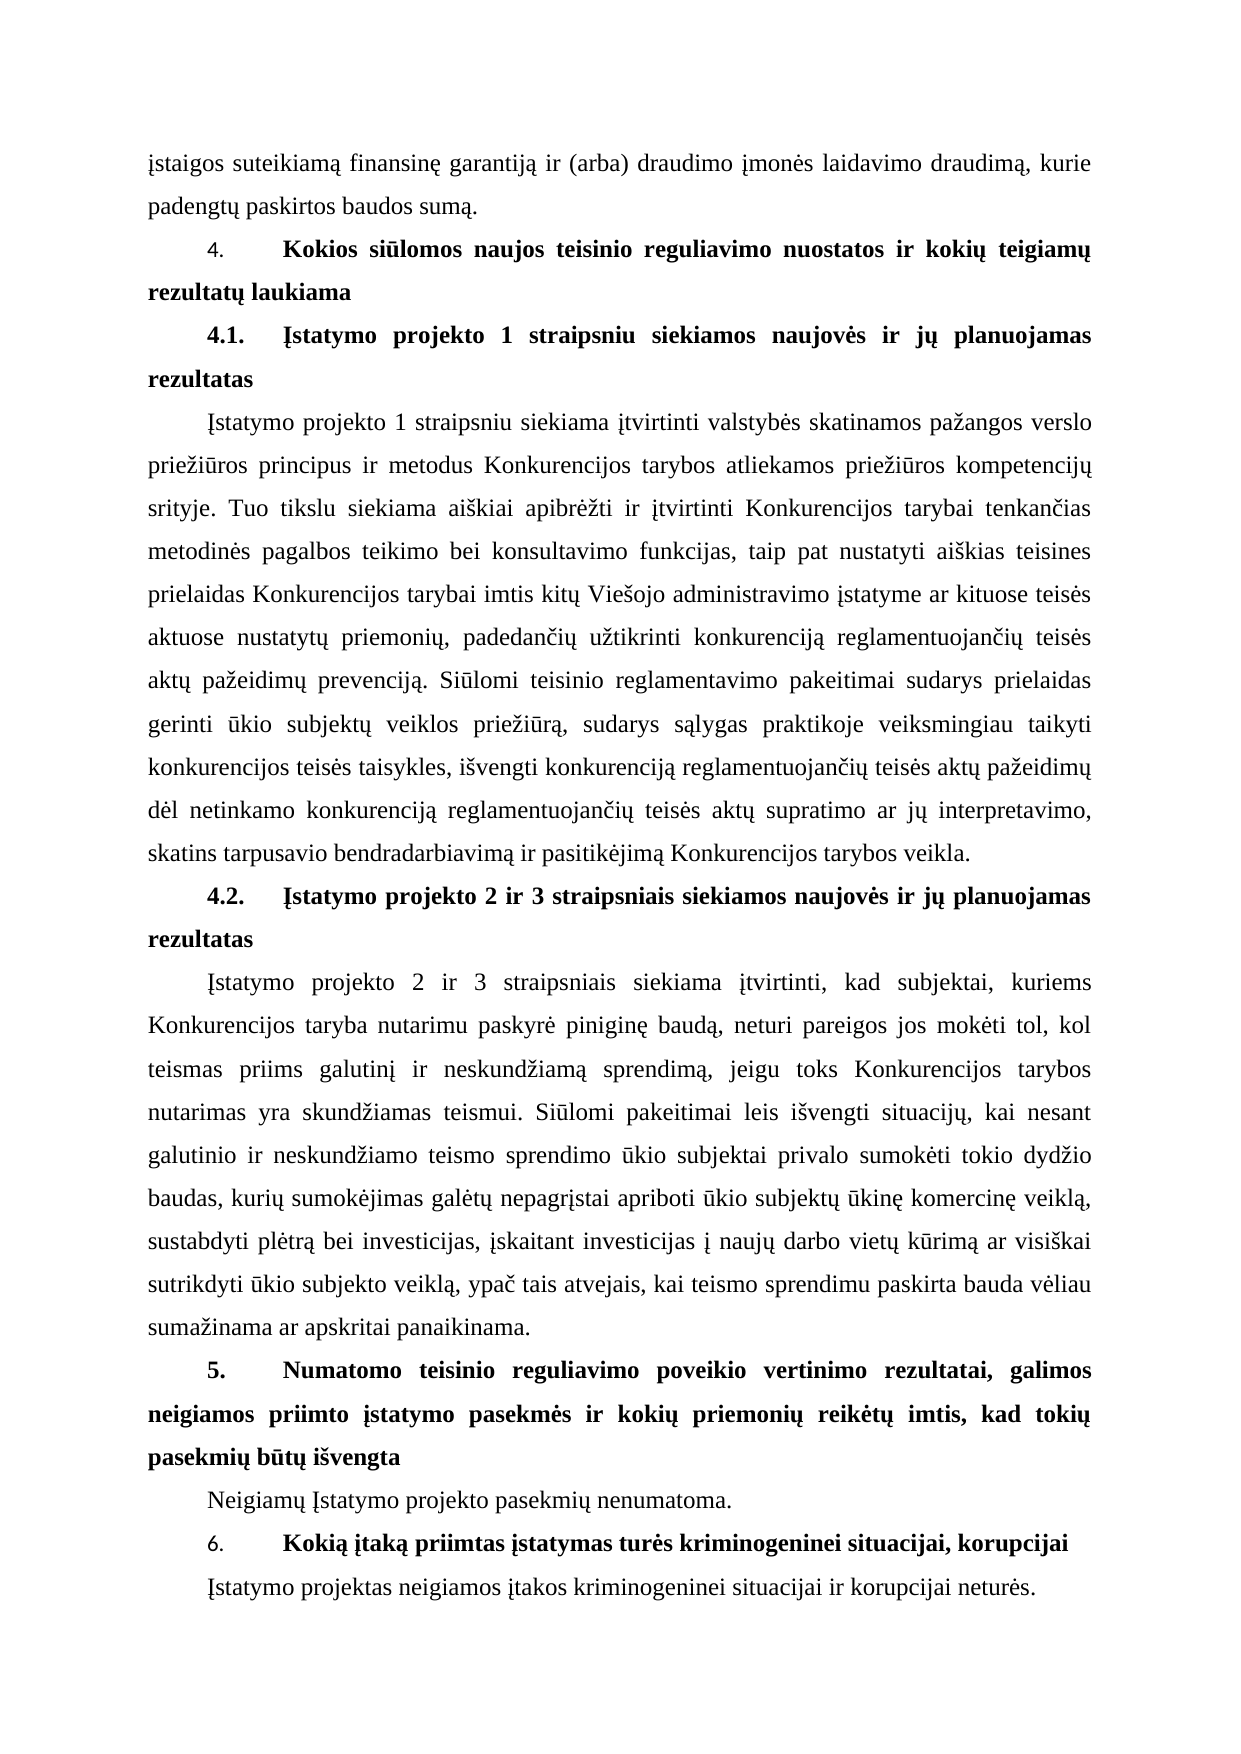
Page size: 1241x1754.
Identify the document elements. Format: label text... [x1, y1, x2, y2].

text Neigiamų Įstatymo projekto pasekmių nenumatoma. [148, 1485, 1092, 1514]
list Įstatymo projekto 2 ir 3 straipsniais siekiamos naujovės ir jų planuojamas rezultatas [148, 881, 1092, 953]
text Įstatymo projektas neigiamos įtakos kriminogeninei situacijai ir korupcijai neturės. [148, 1572, 1092, 1600]
list Numatomo teisinio reguliavimo poveikio vertinimo rezultatai, galimos neigiamos priimto įstatymo pasekmės ir kokių priemonių reikėtų imtis, kad tokių pasekmių būtų išvengta [148, 1356, 1092, 1471]
list Kokią įtaką priimtas įstatymas turės kriminogeninei situacijai, korupcijai [148, 1528, 1092, 1557]
text Įstatymo projekto 2 ir 3 straipsniais siekiama įtvirtinti, kad subjektai, kuriems Konkurencijos taryba nutarimu paskyrė piniginę baudą, neturi pareigos jos mokėti tol, kol teismas priims galutinį ir neskundžiamą sprendimą, jeigu toks Konkurencijos tarybos nutarimas yra skundžiamas teismui. Siūlomi pakeitimai leis išvengti situacijų, kai nesant galutinio ir neskundžiamo teismo sprendimo ūkio subjektai privalo sumokėti tokio dydžio baudas, kurių sumokėjimas galėtų nepagrįstai apriboti ūkio subjektų ūkinę komercinę veiklą, sustabdyti plėtrą bei investicijas, įskaitant investicijas į naujų darbo vietų kūrimą ar visiškai sutrikdyti ūkio subjekto veiklą, ypač tais atvejais, kai teismo sprendimu paskirta bauda vėliau sumažinama ar apskritai panaikinama. [148, 967, 1092, 1341]
text Įstatymo projekto 1 straipsniu siekiama įtvirtinti valstybės skatinamos pažangos verslo priežiūros principus ir metodus Konkurencijos tarybos atliekamos priežiūros kompetencijų srityje. Tuo tikslu siekiama aiškiai apibrėžti ir įtvirtinti Konkurencijos tarybai tenkančias metodinės pagalbos teikimo bei konsultavimo funkcijas, taip pat nustatyti aiškias teisines prielaidas Konkurencijos tarybai imtis kitų Viešojo administravimo įstatyme ar kituose teisės aktuose nustatytų priemonių, padedančių užtikrinti konkurenciją reglamentuojančių teisės aktų pažeidimų prevenciją. Siūlomi teisinio reglamentavimo pakeitimai sudarys prielaidas gerinti ūkio subjektų veiklos priežiūrą, sudarys sąlygas praktikoje veiksmingiau taikyti konkurencijos teisės taisykles, išvengti konkurenciją reglamentuojančių teisės aktų pažeidimų dėl netinkamo konkurenciją reglamentuojančių teisės aktų supratimo ar jų interpretavimo, skatins tarpusavio bendradarbiavimą ir pasitikėjimą Konkurencijos tarybos veikla. [148, 407, 1092, 867]
list Kokios siūlomos naujos teisinio reguliavimo nuostatos ir kokių teigiamų rezultatų laukiama [148, 234, 1092, 306]
list Įstatymo projekto 1 straipsniu siekiamos naujovės ir jų planuojamas rezultatas [148, 321, 1092, 392]
text įstaigos suteikiamą finansinę garantiją ir (arba) draudimo įmonės laidavimo draudimą, kurie padengtų paskirtos baudos sumą. [148, 148, 1092, 219]
